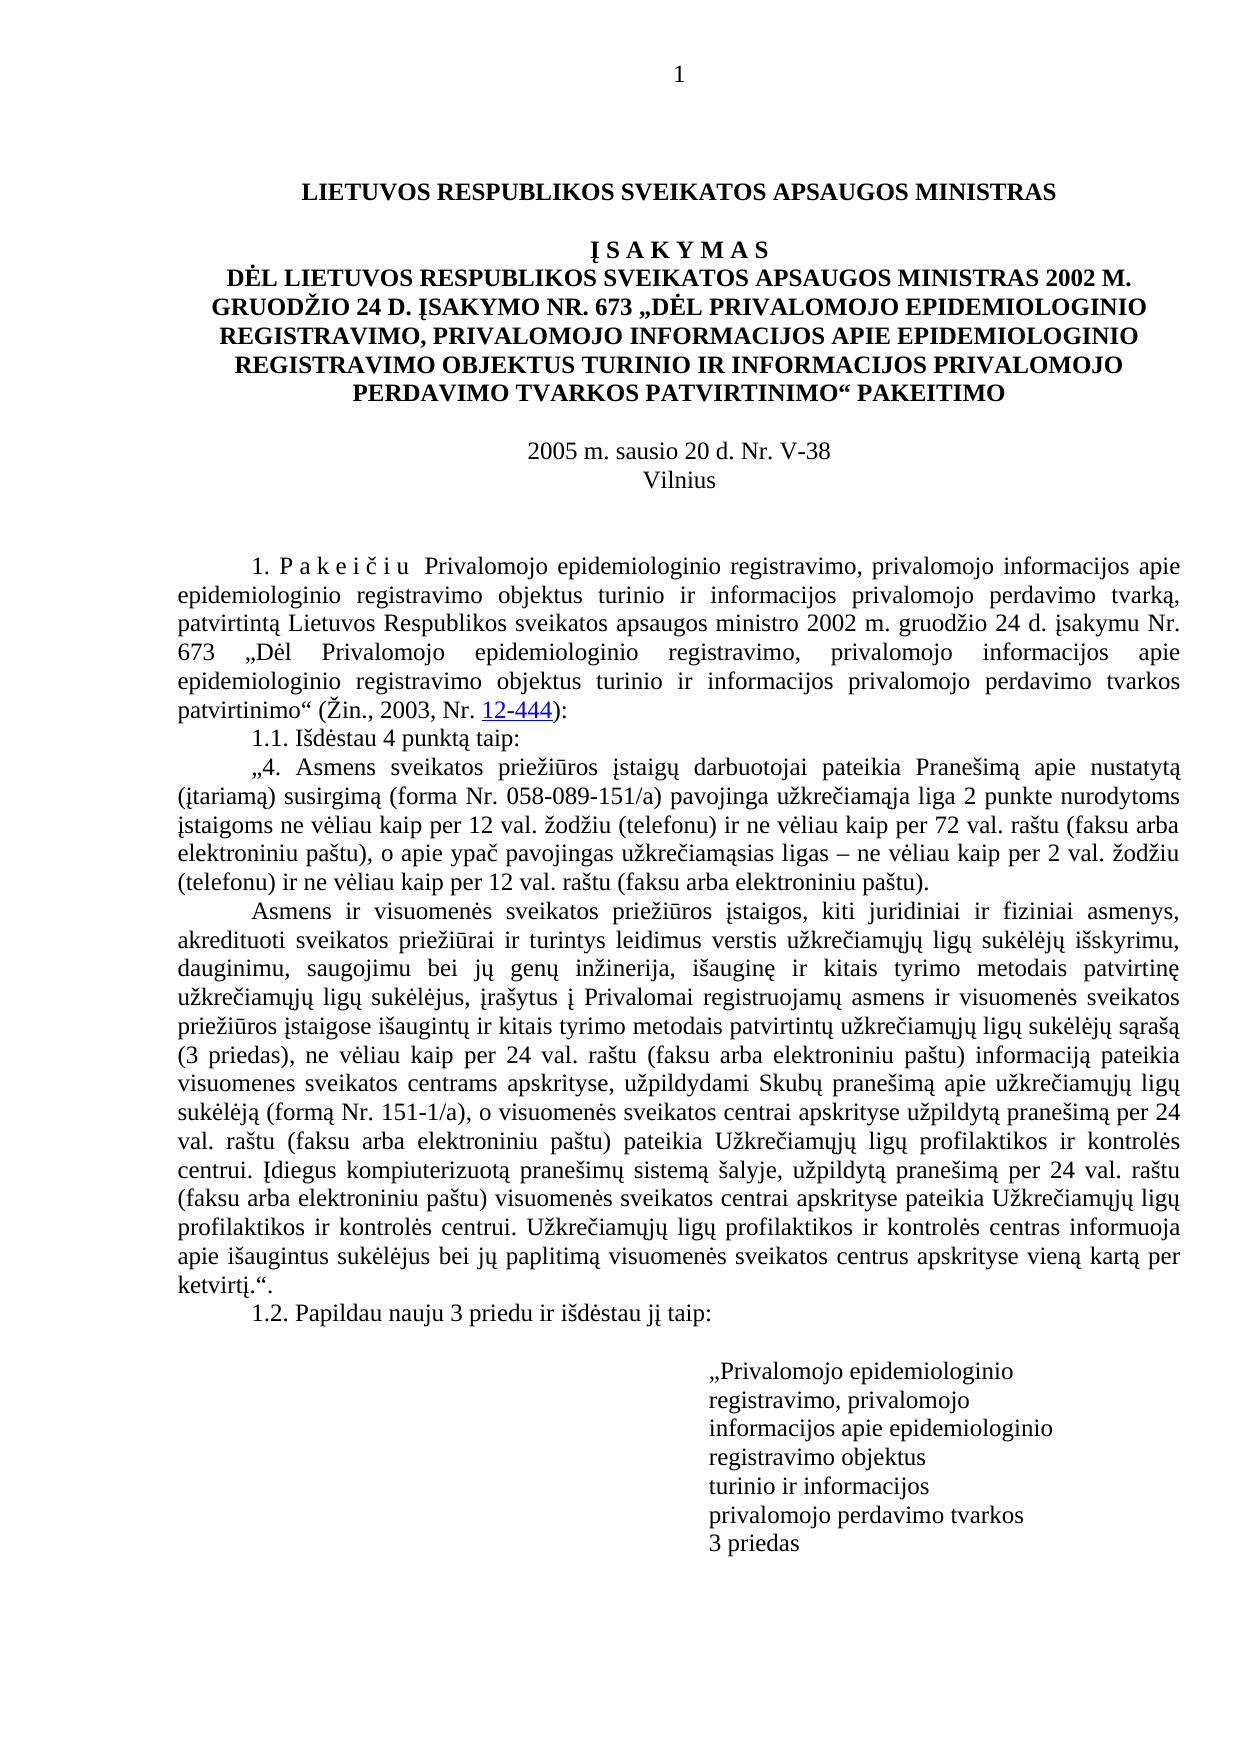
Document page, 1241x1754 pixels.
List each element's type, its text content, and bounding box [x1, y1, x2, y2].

text registravimo, privalomojo [177, 1385, 1181, 1413]
text Vilnius [177, 465, 1181, 493]
text Asmens ir visuomenės sveikatos priežiūros įstaigos, kiti juridiniai ir fiziniai asmenys, akredituoti sveikatos priežiūrai ir turintys leidimus verstis užkrečiamųjų ligų sukėlėjų išskyrimu, dauginimu, saugojimu bei jų genų inžinerija, išauginę ir kitais tyrimo metodais patvirtinę užkrečiamųjų ligų sukėlėjus, įrašytus į Privalomai registruojamų asmens ir visuomenės sveikatos priežiūros įstaigose išaugintų ir kitais tyrimo metodais patvirtintų užkrečiamųjų ligų sukėlėjų sąrašą (3 priedas), ne vėliau kaip per 24 val. raštu (faksu arba elektroniniu paštu) informaciją pateikia visuomenes sveikatos centrams apskrityse, užpildydami Skubų pranešimą apie užkrečiamųjų ligų sukėlėją (formą Nr. 151-1/a), o visuomenės sveikatos centrai apskrityse užpildytą pranešimą per 24 val. raštu (faksu arba elektroniniu paštu) pateikia Užkrečiamųjų ligų profilaktikos ir kontrolės centrui. Įdiegus kompiuterizuotą pranešimų sistemą šalyje, užpildytą pranešimą per 24 val. raštu (faksu arba elektroniniu paštu) visuomenės sveikatos centrai apskrityse pateikia Užkrečiamųjų ligų profilaktikos ir kontrolės centrui. Užkrečiamųjų ligų profilaktikos ir kontrolės centras informuoja apie išaugintus sukėlėjus bei jų paplitimą visuomenės sveikatos centrus apskrityse vieną kartą per ketvirtį.“. [177, 896, 1181, 1298]
text 2005 m. sausio 20 d. Nr. V-38 [177, 436, 1181, 465]
text 1. Pakeičiu Privalomojo epidemiologinio registravimo, privalomojo informacijos apie epidemiologinio registravimo objektus turinio ir informacijos privalomojo perdavimo tvarką, patvirtintą Lietuvos Respublikos sveikatos apsaugos ministro 2002 m. gruodžio 24 d. įsakymu Nr. 673 „Dėl Privalomojo epidemiologinio registravimo, privalomojo informacijos apie epidemiologinio registravimo objektus turinio ir informacijos privalomojo perdavimo tvarkos patvirtinimo“ (Žin., 2003, Nr. 12-444): [177, 551, 1181, 723]
text DĖL LIETUVOS RESPUBLIKOS SVEIKATOS APSAUGOS MINISTRAS 2002 M. GRUODŽIO 24 D. ĮSAKYMO NR. 673 „DĖL PRIVALOMOJO EPIDEMIOLOGINIO REGISTRAVIMO, PRIVALOMOJO INFORMACIJOS APIE EPIDEMIOLOGINIO REGISTRAVIMO OBJEKTUS TURINIO IR INFORMACIJOS PRIVALOMOJO PERDAVIMO TVARKOS PATVIRTINIMO“ PAKEITIMO [177, 263, 1181, 407]
text 1.2. Papildau nauju 3 priedu ir išdėstau jį taip: [177, 1298, 1181, 1327]
text turinio ir informacijos [177, 1471, 1181, 1500]
text LIETUVOS RESPUBLIKOS SVEIKATOS APSAUGOS MINISTRAS [177, 177, 1181, 206]
text „Privalomojo epidemiologinio [177, 1356, 1181, 1385]
text „4. Asmens sveikatos priežiūros įstaigų darbuotojai pateikia Pranešimą apie nustatytą (įtariamą) susirgimą (forma Nr. 058-089-151/a) pavojinga užkrečiamąja liga 2 punkte nurodytoms įstaigoms ne vėliau kaip per 12 val. žodžiu (telefonu) ir ne vėliau kaip per 72 val. raštu (faksu arba elektroniniu paštu), o apie ypač pavojingas užkrečiamąsias ligas – ne vėliau kaip per 2 val. žodžiu (telefonu) ir ne vėliau kaip per 12 val. raštu (faksu arba elektroniniu paštu). [177, 752, 1181, 896]
text Į S A K Y M A S [177, 235, 1181, 263]
text 1.1. Išdėstau 4 punktą taip: [177, 723, 1181, 752]
text informacijos apie epidemiologinio [177, 1413, 1181, 1442]
text 3 priedas [177, 1528, 1181, 1557]
text registravimo objektus [177, 1442, 1181, 1471]
text privalomojo perdavimo tvarkos [177, 1500, 1181, 1528]
